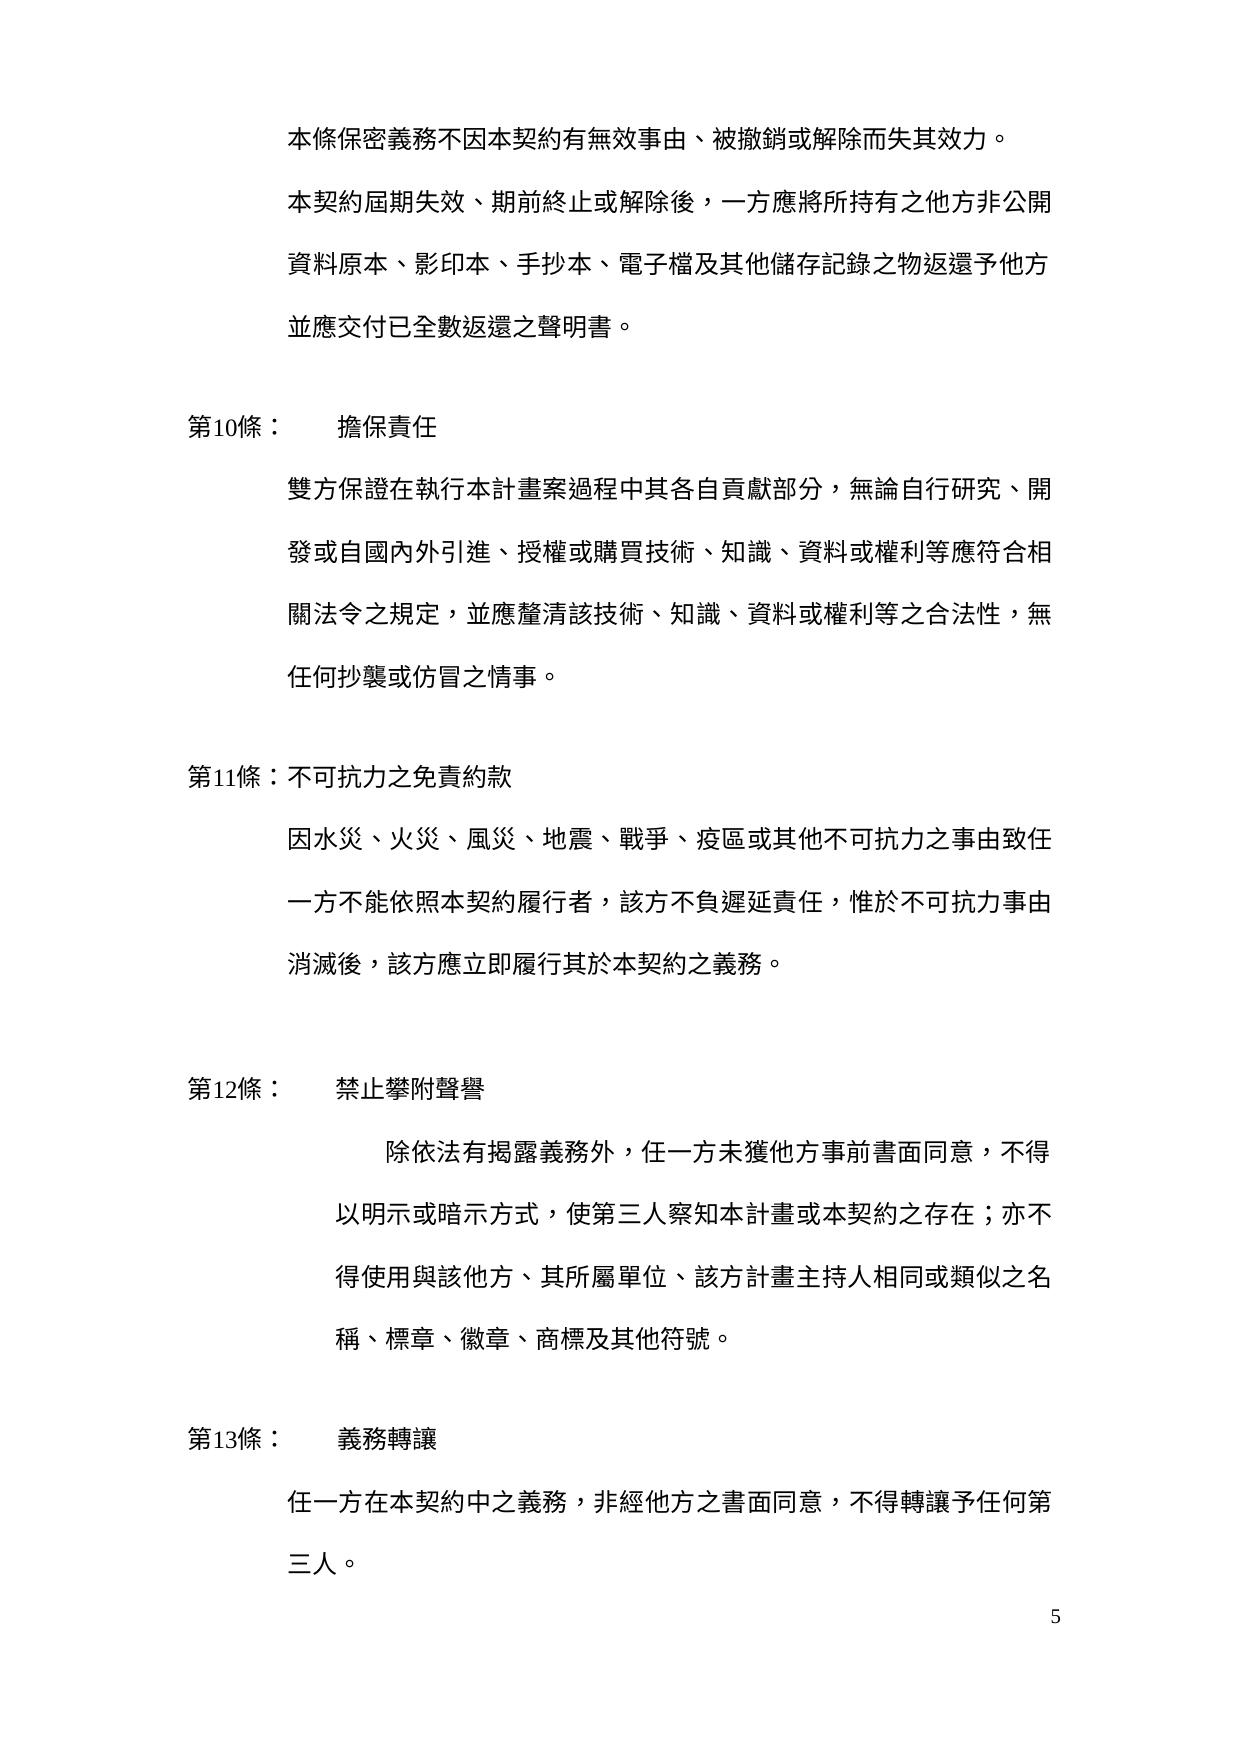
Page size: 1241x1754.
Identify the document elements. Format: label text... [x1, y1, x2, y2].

text 除依法有揭露義務外，任一方未獲他方事前書面同意，不得以明示或暗示方式，使第三人察知本計畫或本契約之存在；亦不得使用與該他方、其所屬單位、該方計畫主持人相同或類似之名稱、標章、徽章、商標及其他符號。 [335, 1109, 1053, 1359]
list 義務轉讓 [187, 1396, 1053, 1459]
text 本條保密義務不因本契約有無效事由、被撤銷或解除而失其效力。 [287, 96, 1053, 159]
text 雙方保證在執行本計畫案過程中其各自貢獻部分，無論自行研究、開發或自國內外引進、授權或購買技術、知識、資料或權利等應符合相關法令之規定，並應釐清該技術、知識、資料或權利等之合法性，無任何抄襲或仿冒之情事。 [287, 446, 1053, 696]
text 因水災、火災、風災、地震、戰爭、疫區或其他不可抗力之事由致任一方不能依照本契約履行者，該方不負遲延責任，惟於不可抗力事由消滅後，該方應立即履行其於本契約之義務。 [287, 796, 1053, 984]
text 任一方在本契約中之義務，非經他方之書面同意，不得轉讓予任何第三人。 [287, 1459, 1053, 1584]
list 不可抗力之免責約款 [187, 734, 1053, 796]
list 擔保責任 [187, 384, 1053, 446]
text 本契約屆期失效、期前終止或解除後，一方應將所持有之他方非公開資料原本、影印本、手抄本、電子檔及其他儲存記錄之物返還予他方，並應交付已全數返還之聲明書。 [287, 159, 1053, 346]
list 禁止攀附聲譽 [187, 1046, 1053, 1109]
